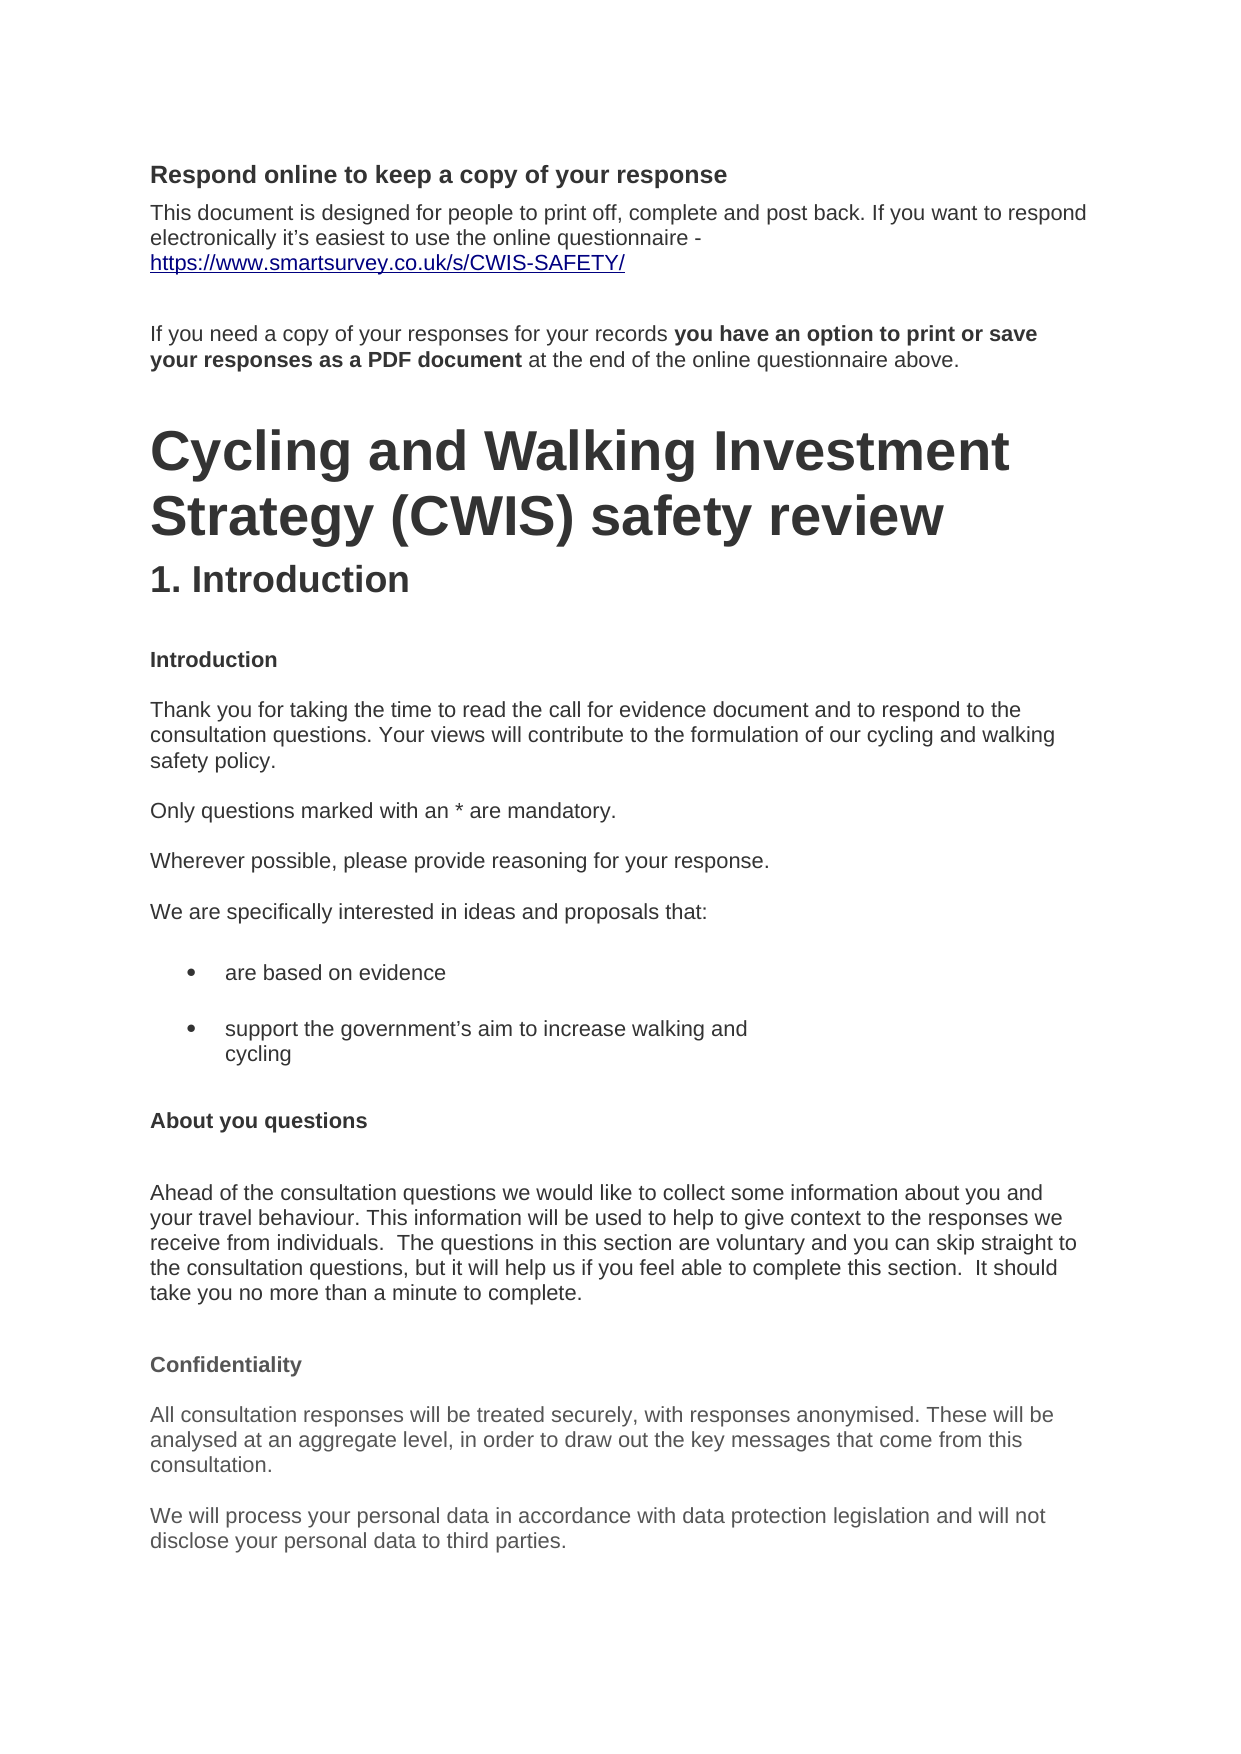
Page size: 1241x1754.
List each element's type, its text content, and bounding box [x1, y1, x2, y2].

text If you need a copy of your responses for your records you have an option to print or save your responses as a PDF document at the end of the online questionnaire above. [150, 321, 1090, 372]
text Confidentiality All consultation responses will be treated securely, with responses anonymised. These will be analysed at an aggregate level, in order to draw out the key messages that come from this consultation. We will process your personal data in accordance with data protection legislation and will not disclose your personal data to third parties. [150, 1351, 1090, 1553]
text Introduction Thank you for taking the time to read the call for evidence document and to respond to the consultation questions. Your views will contribute to the formulation of our cycling and walking safety policy. Only questions marked with an * are mandatory. Wherever possible, please provide reasoning for your response. We are specifically interested in ideas and proposals that: [150, 647, 1090, 924]
table_header support the government’s aim to increase walking and cycling [150, 985, 821, 1098]
text Ahead of the consultation questions we would like to collect some information about you and your travel behaviour. This information will be used to help to give context to the responses we receive from individuals. The questions in this section are voluntary and you can skip straight to the consultation questions, but it will help us if you feel able to complete this section. It should take you no more than a minute to complete. [150, 1179, 1090, 1305]
text This document is designed for people to print off, complete and post back. If you want to respond electronically it’s easiest to use the online questionnaire - https://www.smartsurvey.co.uk/s/CWIS-SAFETY/ [150, 199, 1090, 275]
text 1. Introduction [150, 557, 1090, 601]
text About you questions [150, 1108, 1090, 1133]
list are based on evidence [187, 959, 1090, 985]
text Respond online to keep a copy of your response [150, 160, 1090, 189]
subtitle Cycling and Walking Investment Strategy (CWIS) safety review [150, 418, 1090, 547]
